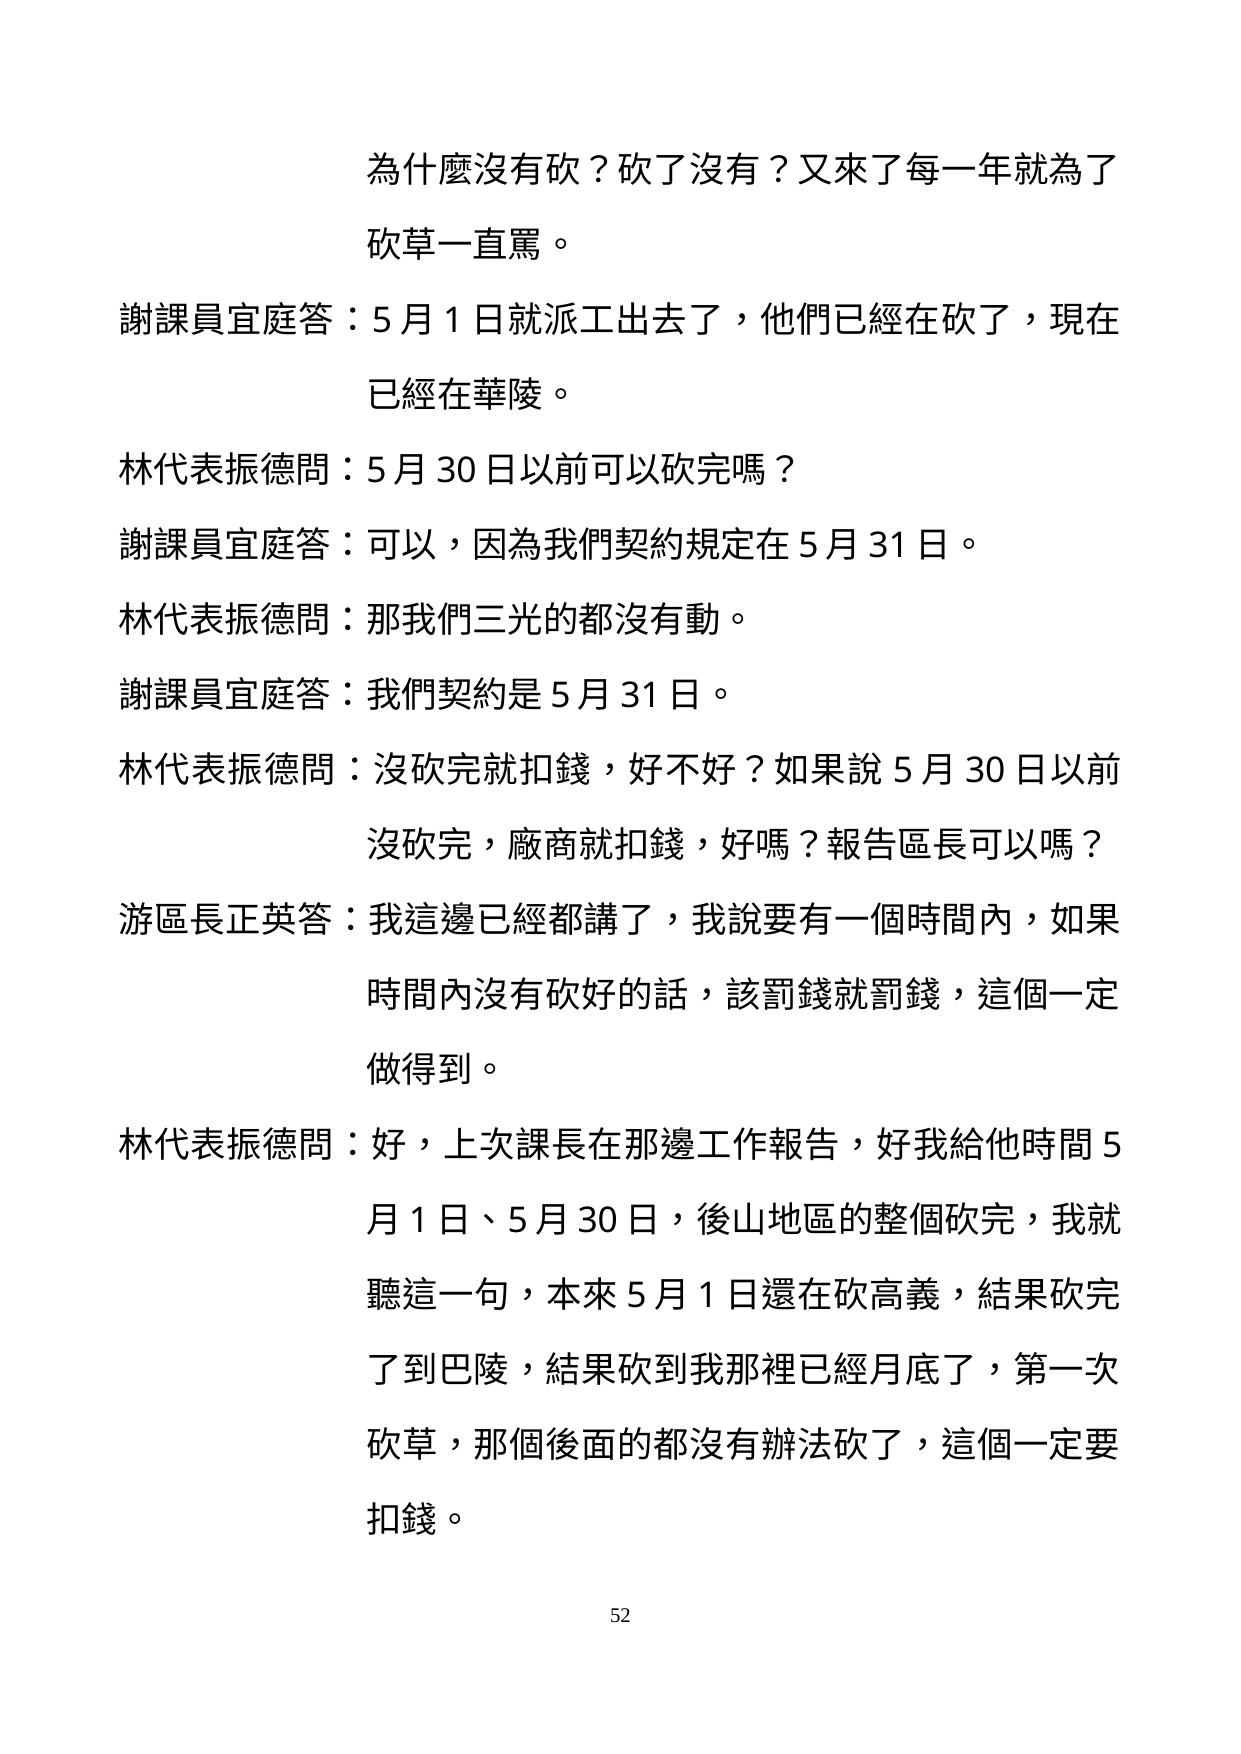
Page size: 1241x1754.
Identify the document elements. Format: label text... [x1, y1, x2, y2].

text 林代表振德問：這個是急迫性的，到時候車子硬上去，人摔死怎麼辦，人車一起翻滾下去怎麼辦，好不好？這個請課長注意一下，錢真的要花在刀口上，這條路真的是不能過了，這不能過他的果園怎麼辦，他不去採讓它爛掉，對不對！諸如此類在後山地區非常非常的多，區長也知道，你一上任我請你補一個水泥，這個下雨一定會大坍方，就因為你們不補，一下大雨坍方就花了2、3仟萬，就這樣沒有了，還給人家弄個國家賠償法，你前面補救就不會有事了，希望重視一下災害的，所有全區的道路，不要說主線、支線都一樣，像這種的災害搶救，災害搶救該做的應該就要做，不是說在你家水溝壞掉了我才來做這個，這個也是一樣，你光華、後光華、義興部落，很多都是這樣的道路，你們代表里長很多都沒去看，就會勘的時候去看，我去會勘看一次我心已經涼了一半，這個人命關天的事情，好不好？這個課長一定要想辦法，馬上儘速處理、馬上跟我回報，你不能說明年用災害復建的方式，不必，災害復建你看會不會有事，所以本席在這邊特別做個報告、做個申明，這邊都有錄影，不要到時候怪人家，萬一什麼狀況，你區長跟主管就要負責任，這也沒什麼圖利他人的，這一條本來就是大家要走的路，這個一定要馬上處理。第三個：我們講砍草，現在五月份了，為什麼沒有砍？砍了沒有？又來了每一年就為了砍草一直罵。 [118, 130, 1122, 280]
text 謝課員宜庭答：可以，因為我們契約規定在5月31日。 [118, 505, 1122, 580]
text 林代表振德問：好，上次課長在那邊工作報告，好我給他時間5月1日、5月30日，後山地區的整個砍完，我就聽這一句，本來5月1日還在砍高義，結果砍完了到巴陵，結果砍到我那裡已經月底了，第一次砍草，那個後面的都沒有辦法砍了，這個一定要扣錢。 [118, 1105, 1122, 1555]
text 謝課員宜庭答：5月1日就派工出去了，他們已經在砍了，現在已經在華陵。 [118, 280, 1122, 430]
text 林代表振德問：那我們三光的都沒有動。 [118, 580, 1122, 655]
text 林代表振德問：沒砍完就扣錢，好不好？如果說5月30日以前沒砍完，廠商就扣錢，好嗎？報告區長可以嗎？ [118, 730, 1122, 880]
text 謝課員宜庭答：我們契約是5月31日。 [118, 655, 1122, 730]
text 游區長正英答：我這邊已經都講了，我說要有一個時間內，如果時間內沒有砍好的話，該罰錢就罰錢，這個一定做得到。 [118, 880, 1122, 1105]
text 林代表振德問：5月30日以前可以砍完嗎？ [118, 430, 1122, 505]
